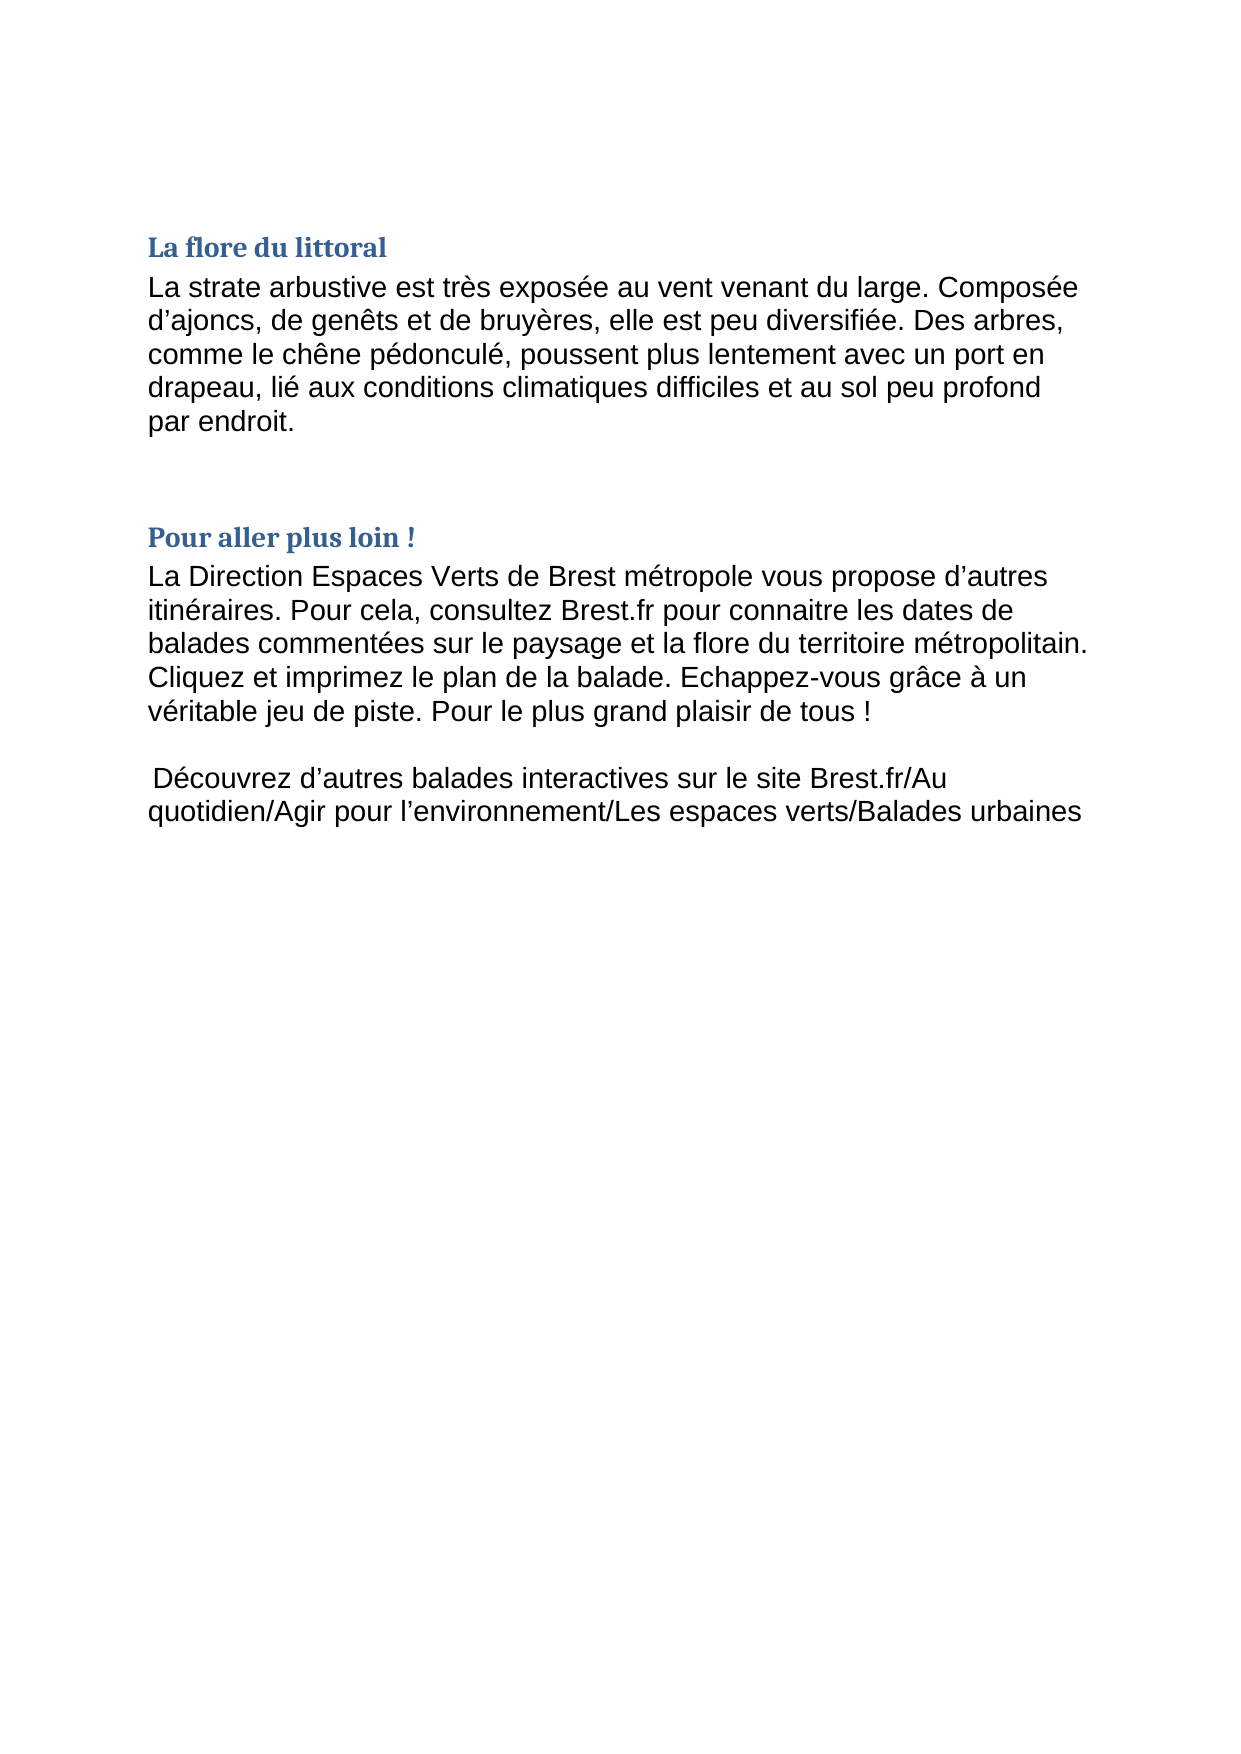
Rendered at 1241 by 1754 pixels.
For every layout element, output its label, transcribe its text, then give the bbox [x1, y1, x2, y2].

text La Direction Espaces Verts de Brest métropole vous propose d’autres itinéraires. Pour cela, consultez Brest.fr pour connaitre les dates de balades commentées sur le paysage et la flore du territoire métropolitain. Cliquez et imprimez le plan de la balade. Echappez-vous grâce à un véritable jeu de piste. Pour le plus grand plaisir de tous ! [148, 559, 1093, 727]
text Découvrez d’autres balades interactives sur le site Brest.fr/Au quotidien/Agir pour l’environnement/Les espaces verts/Balades urbaines [148, 761, 1093, 828]
subtitle Pour aller plus loin ! [148, 521, 1093, 554]
subtitle La flore du littoral [148, 231, 1093, 265]
text La strate arbustive est très exposée au vent venant du large. Composée d’ajoncs, de genêts et de bruyères, elle est peu diversifiée. Des arbres, comme le chêne pédonculé, poussent plus lentement avec un port en drapeau, lié aux conditions climatiques difficiles et au sol peu profond par endroit. [148, 270, 1093, 437]
